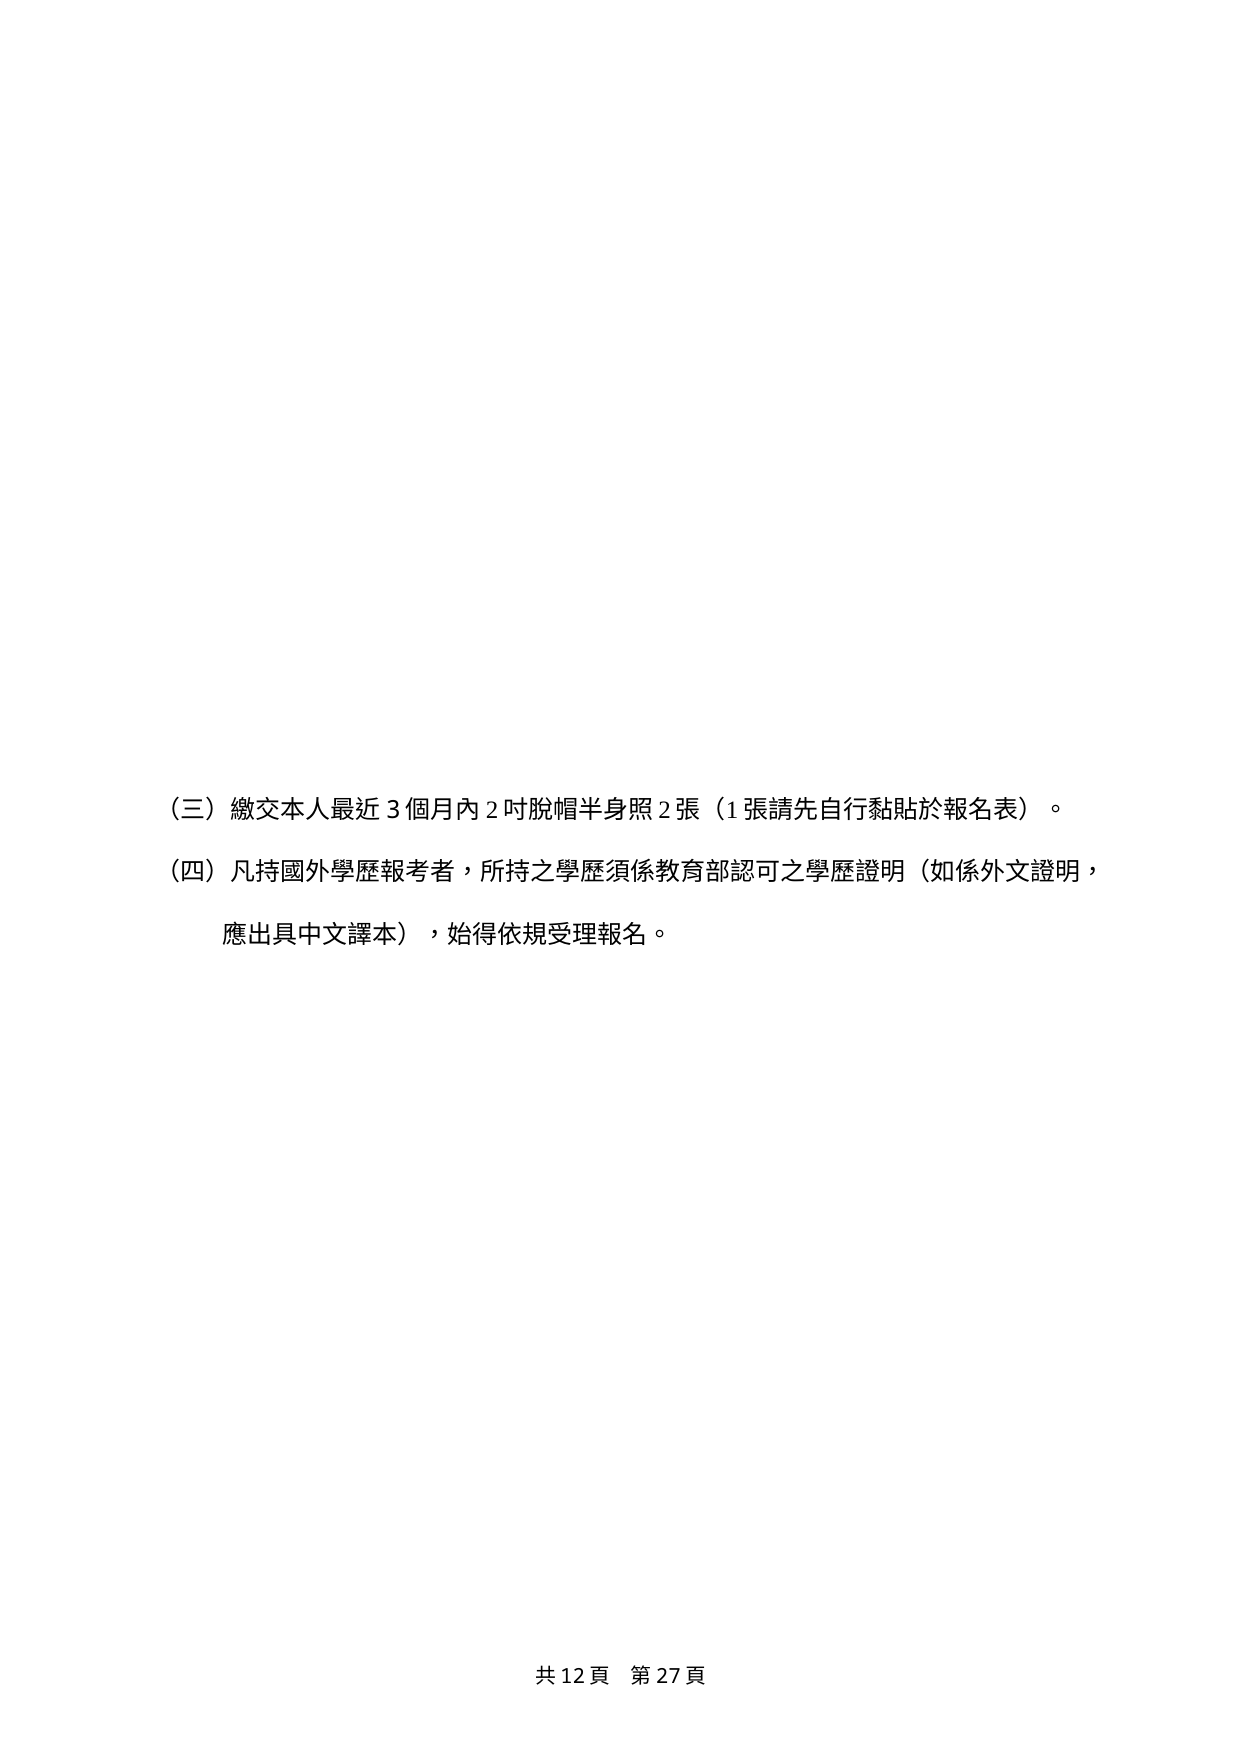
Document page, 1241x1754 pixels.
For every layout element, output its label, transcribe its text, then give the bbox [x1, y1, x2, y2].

text （三）繳交本人最近3個月內2吋脫帽半身照2張（1張請先自行黏貼於報名表）。 [156, 766, 1122, 828]
text （四）凡持國外學歷報考者，所持之學歷須係教育部認可之學歷證明（如係外文證明，應出具中文譯本），始得依規受理報名。 [156, 828, 1122, 953]
